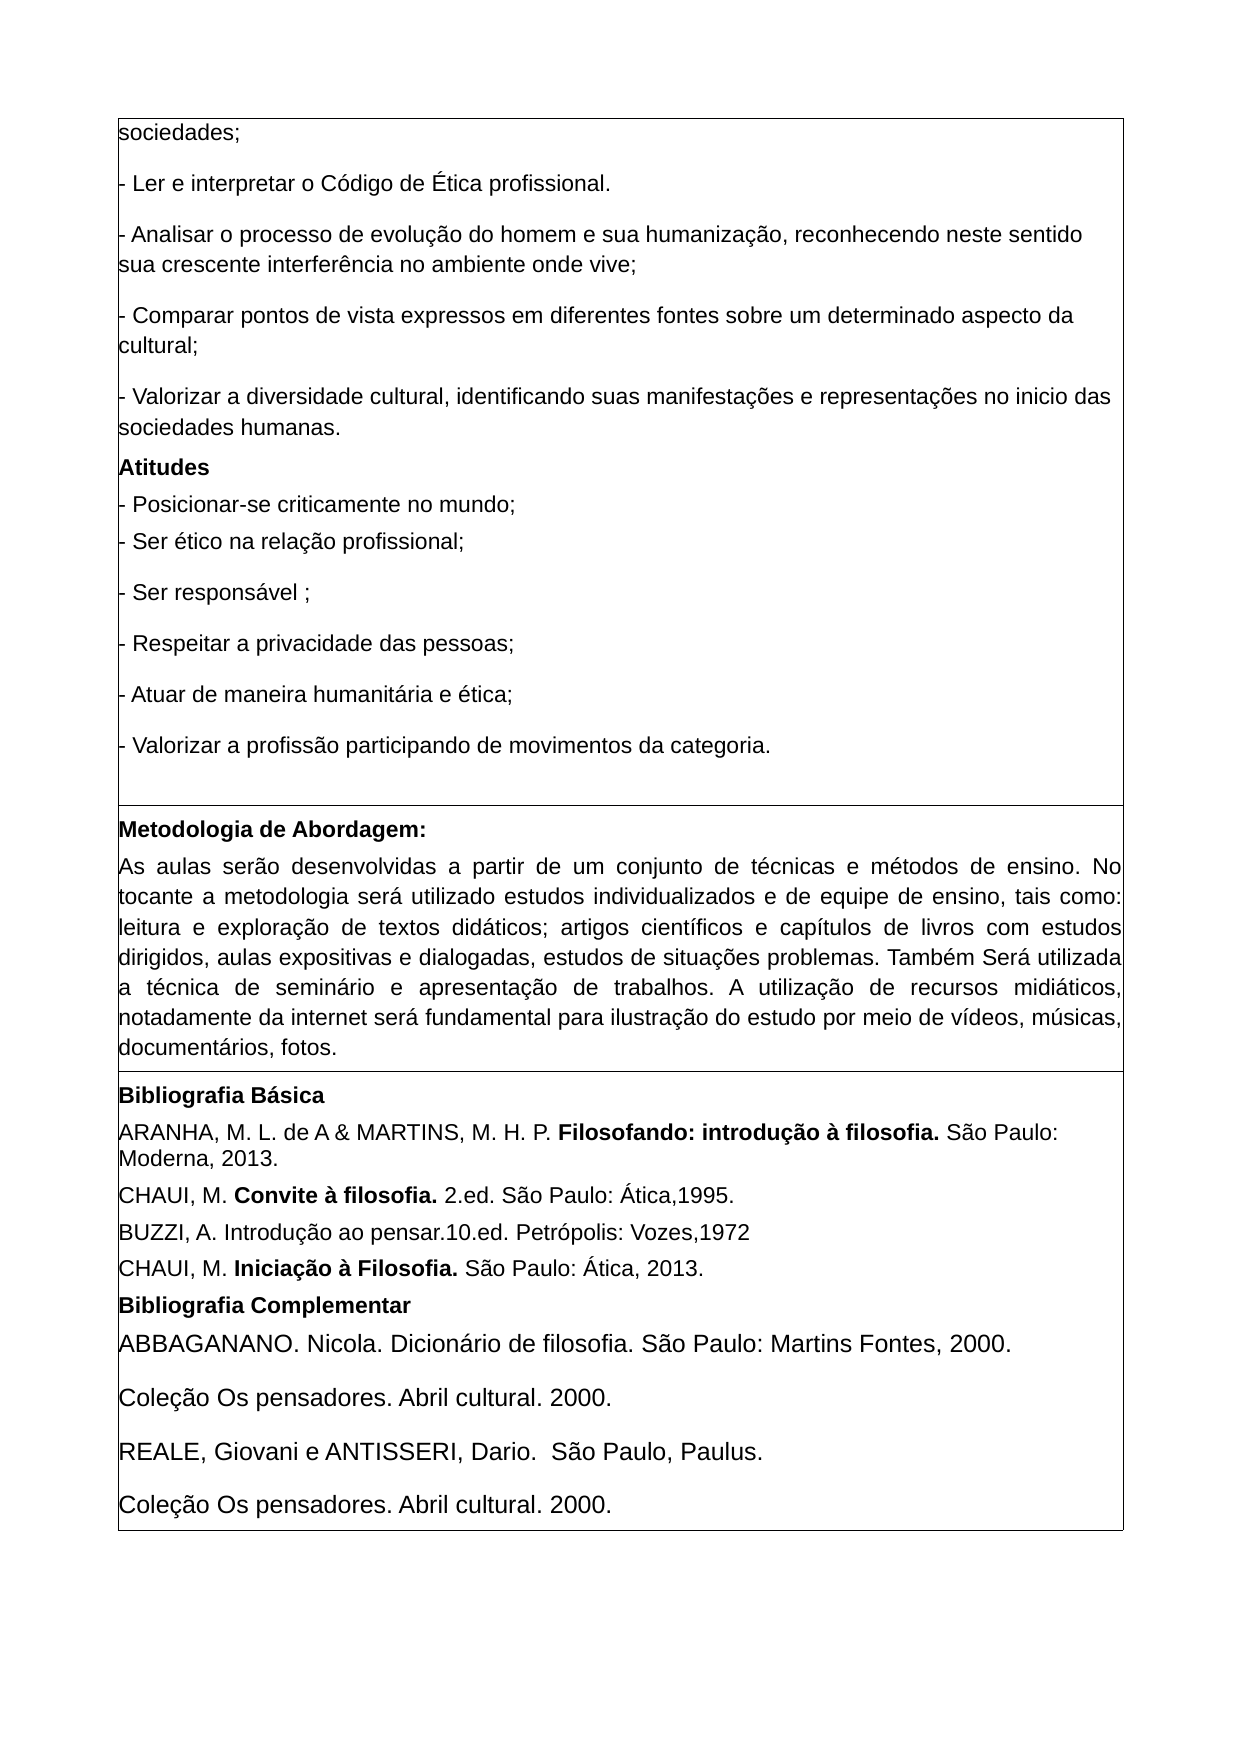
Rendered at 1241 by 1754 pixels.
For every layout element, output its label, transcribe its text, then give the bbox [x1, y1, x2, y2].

table_cell sociedades; - Ler e interpretar o Código de Ética profissional. - Analisar o processo de evolução do homem e sua humanização, reconhecendo neste sentido sua crescente interferência no ambiente onde vive; - Comparar pontos de vista expressos em diferentes fontes sobre um determinado aspecto da cultural; - Valorizar a diversidade cultural, identificando suas manifestações e representações no inicio das sociedades humanas. Atitudes - Posicionar-se criticamente no mundo; - Ser ético na relação profissional; - Ser responsável ; - Respeitar a privacidade das pessoas; - Atuar de maneira humanitária e ética; - Valorizar a profissão participando de movimentos da categoria. [119, 119, 1123, 805]
table_cell Metodologia de Abordagem: As aulas serão desenvolvidas a partir de um conjunto de técnicas e métodos de ensino. No tocante a metodologia será utilizado estudos individualizados e de equipe de ensino, tais como: leitura e exploração de textos didáticos; artigos científicos e capítulos de livros com estudos dirigidos, aulas expositivas e dialogadas, estudos de situações problemas. Também Será utilizada a técnica de seminário e apresentação de trabalhos. A utilização de recursos midiáticos, notadamente da internet será fundamental para ilustração do estudo por meio de vídeos, músicas, documentários, fotos. [119, 806, 1123, 1071]
table_cell Bibliografia Básica ARANHA, M. L. de A & MARTINS, M. H. P. Filosofando: introdução à filosofia. São Paulo: Moderna, 2013. CHAUI, M. Convite à filosofia. 2.ed. São Paulo: Ática,1995. BUZZI, A. Introdução ao pensar.10.ed. Petrópolis: Vozes,1972 CHAUI, M. Iniciação à Filosofia. São Paulo: Ática, 2013. Bibliografia Complementar ABBAGANANO. Nicola. Dicionário de filosofia. São Paulo: Martins Fontes, 2000. Coleção Os pensadores. Abril cultural. 2000. REALE, Giovani e ANTISSERI, Dario. São Paulo, Paulus. Coleção Os pensadores. Abril cultural. 2000. [119, 1072, 1123, 1530]
